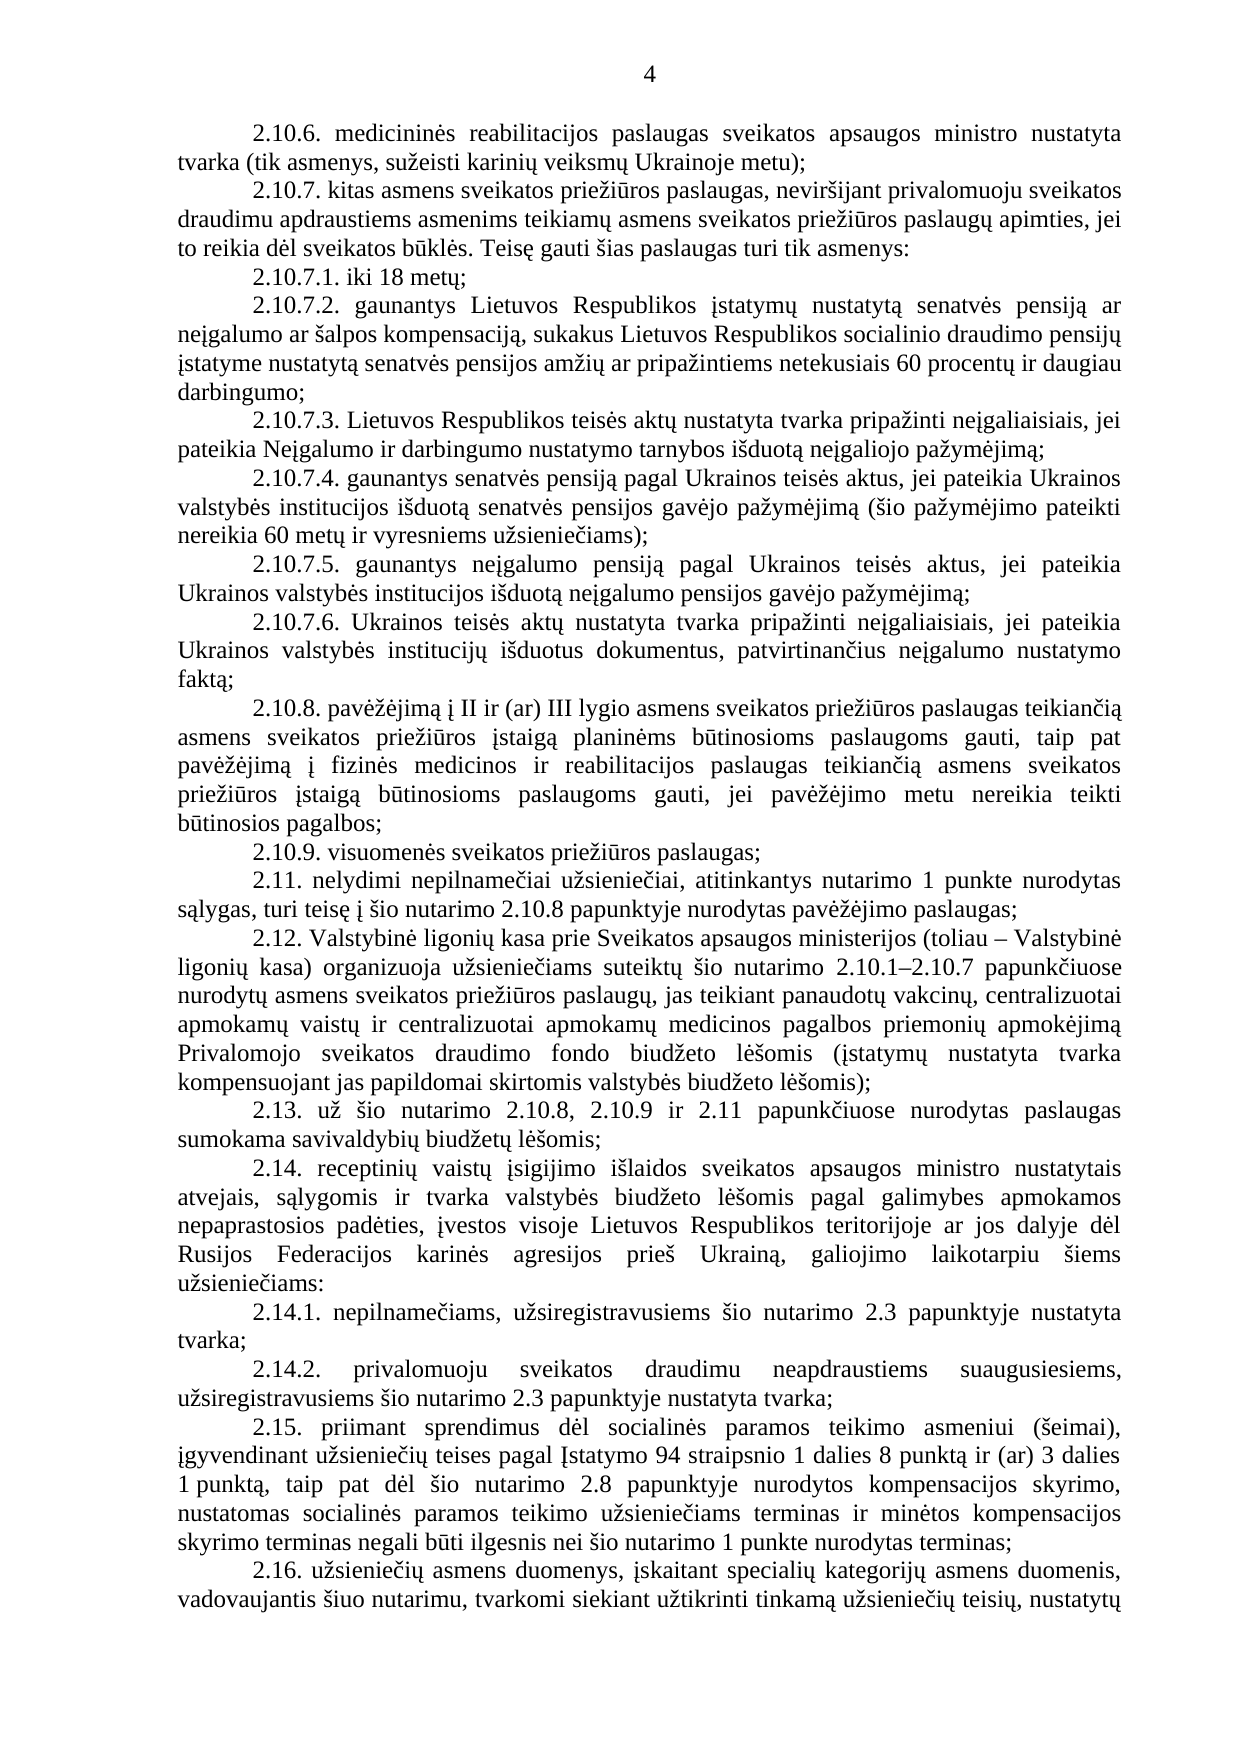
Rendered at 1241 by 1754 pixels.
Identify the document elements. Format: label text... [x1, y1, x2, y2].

text 2.14.2. privalomuoju sveikatos draudimu neapdraustiems suaugusiesiems, užsiregistravusiems šio nutarimo 2.3 papunktyje nustatyta tvarka; [177, 1354, 1122, 1412]
text 2.14.1. nepilnamečiams, užsiregistravusiems šio nutarimo 2.3 papunktyje nustatyta tvarka; [177, 1297, 1122, 1354]
text 2.13. už šio nutarimo 2.10.8, 2.10.9 ir 2.11 papunkčiuose nurodytas paslaugas sumokama savivaldybių biudžetų lėšomis; [177, 1096, 1122, 1153]
text 2.10.6. medicininės reabilitacijos paslaugas sveikatos apsaugos ministro nustatyta tvarka (tik asmenys, sužeisti karinių veiksmų Ukrainoje metu); [177, 118, 1122, 176]
text 2.16. užsieniečių asmens duomenys, įskaitant specialių kategorijų asmens duomenis, vadovaujantis šiuo nutarimu, tvarkomi siekiant užtikrinti tinkamą užsieniečių teisių, nustatytų [177, 1556, 1122, 1613]
text 2.10.8. pavėžėjimą į II ir (ar) III lygio asmens sveikatos priežiūros paslaugas teikiančią asmens sveikatos priežiūros įstaigą planinėms būtinosioms paslaugoms gauti, taip pat pavėžėjimą į fizinės medicinos ir reabilitacijos paslaugas teikiančią asmens sveikatos priežiūros įstaigą būtinosioms paslaugoms gauti, jei pavėžėjimo metu nereikia teikti būtinosios pagalbos; [177, 693, 1122, 837]
text 2.10.7.4. gaunantys senatvės pensiją pagal Ukrainos teisės aktus, jei pateikia Ukrainos valstybės institucijos išduotą senatvės pensijos gavėjo pažymėjimą (šio pažymėjimo pateikti nereikia 60 metų ir vyresniems užsieniečiams); [177, 463, 1122, 549]
text 2.10.7. kitas asmens sveikatos priežiūros paslaugas, neviršijant privalomuoju sveikatos draudimu apdraustiems asmenims teikiamų asmens sveikatos priežiūros paslaugų apimties, jei to reikia dėl sveikatos būklės. Teisę gauti šias paslaugas turi tik asmenys: [177, 176, 1122, 262]
text 2.10.7.2. gaunantys Lietuvos Respublikos įstatymų nustatytą senatvės pensiją ar neįgalumo ar šalpos kompensaciją, sukakus Lietuvos Respublikos socialinio draudimo pensijų įstatyme nustatytą senatvės pensijos amžių ar pripažintiems netekusiais 60 procentų ir daugiau darbingumo; [177, 291, 1122, 406]
text 2.10.7.6. Ukrainos teisės aktų nustatyta tvarka pripažinti neįgaliaisiais, jei pateikia Ukrainos valstybės institucijų išduotus dokumentus, patvirtinančius neįgalumo nustatymo faktą; [177, 607, 1122, 693]
text 2.10.7.1. iki 18 metų; [177, 262, 1122, 291]
text 2.10.7.5. gaunantys neįgalumo pensiją pagal Ukrainos teisės aktus, jei pateikia Ukrainos valstybės institucijos išduotą neįgalumo pensijos gavėjo pažymėjimą; [177, 549, 1122, 607]
text 2.14. receptinių vaistų įsigijimo išlaidos sveikatos apsaugos ministro nustatytais atvejais, sąlygomis ir tvarka valstybės biudžeto lėšomis pagal galimybes apmokamos nepaprastosios padėties, įvestos visoje Lietuvos Respublikos teritorijoje ar jos dalyje dėl Rusijos Federacijos karinės agresijos prieš Ukrainą, galiojimo laikotarpiu šiems užsieniečiams: [177, 1153, 1122, 1297]
text 2.15. priimant sprendimus dėl socialinės paramos teikimo asmeniui (šeimai), įgyvendinant užsieniečių teises pagal Įstatymo 94 straipsnio 1 dalies 8 punktą ir (ar) 3 dalies 1 punktą, taip pat dėl šio nutarimo 2.8 papunktyje nurodytos kompensacijos skyrimo, nustatomas socialinės paramos teikimo užsieniečiams terminas ir minėtos kompensacijos skyrimo terminas negali būti ilgesnis nei šio nutarimo 1 punkte nurodytas terminas; [177, 1412, 1122, 1556]
text 2.10.9. visuomenės sveikatos priežiūros paslaugas; [177, 837, 1122, 866]
text 2.12. Valstybinė ligonių kasa prie Sveikatos apsaugos ministerijos (toliau – Valstybinė ligonių kasa) organizuoja užsieniečiams suteiktų šio nutarimo 2.10.1–2.10.7 papunkčiuose nurodytų asmens sveikatos priežiūros paslaugų, jas teikiant panaudotų vakcinų, centralizuotai apmokamų vaistų ir centralizuotai apmokamų medicinos pagalbos priemonių apmokėjimą Privalomojo sveikatos draudimo fondo biudžeto lėšomis (įstatymų nustatyta tvarka kompensuojant jas papildomai skirtomis valstybės biudžeto lėšomis); [177, 923, 1122, 1096]
text 2.11. nelydimi nepilnamečiai užsieniečiai, atitinkantys nutarimo 1 punkte nurodytas sąlygas, turi teisę į šio nutarimo 2.10.8 papunktyje nurodytas pavėžėjimo paslaugas; [177, 866, 1122, 923]
text 2.10.7.3. Lietuvos Respublikos teisės aktų nustatyta tvarka pripažinti neįgaliaisiais, jei pateikia Neįgalumo ir darbingumo nustatymo tarnybos išduotą neįgaliojo pažymėjimą; [177, 406, 1122, 463]
